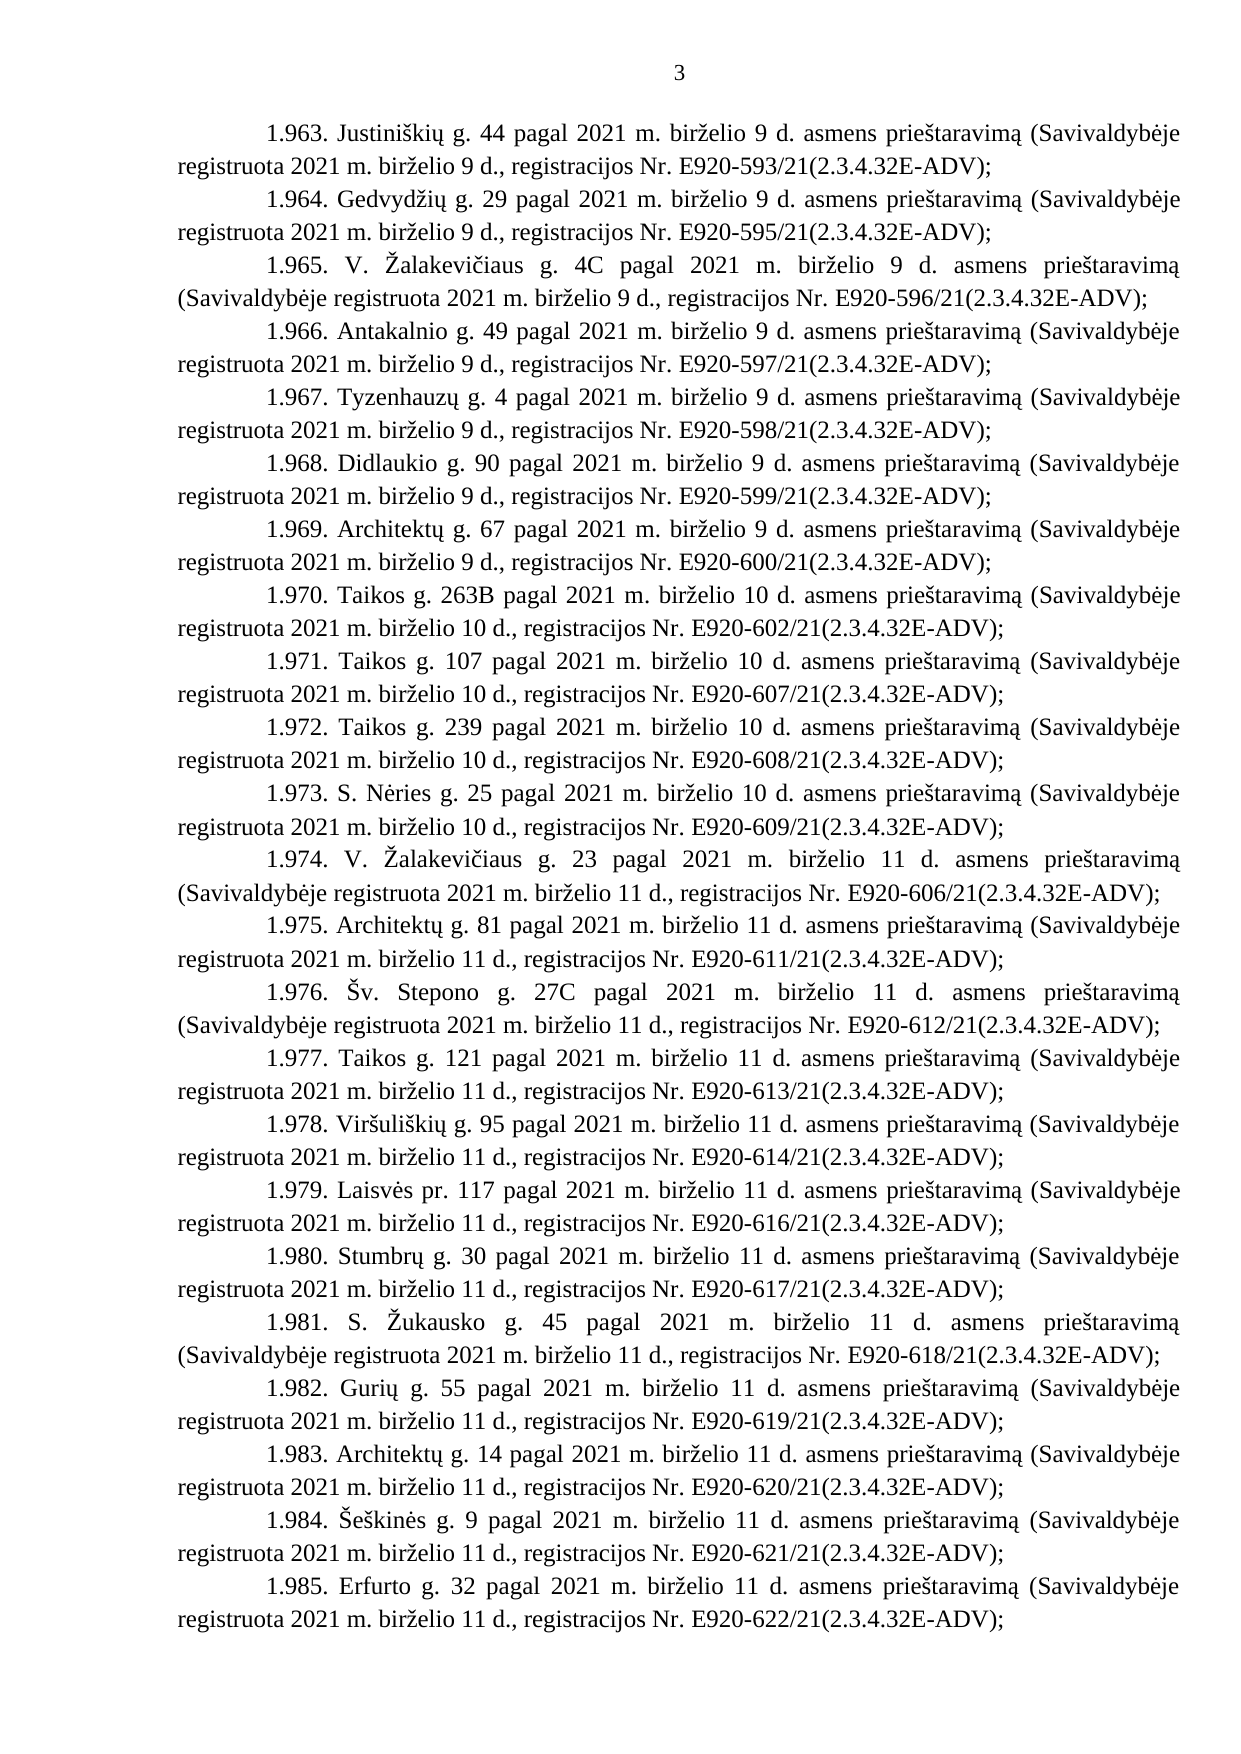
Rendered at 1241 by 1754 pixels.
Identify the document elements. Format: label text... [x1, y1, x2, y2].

text 1.973. S. Nėries g. 25 pagal 2021 m. birželio 10 d. asmens prieštaravimą (Savivaldybėje registruota 2021 m. birželio 10 d., registracijos Nr. E920-609/21(2.3.4.32E-ADV); [177, 778, 1181, 840]
text 1.978. Viršuliškių g. 95 pagal 2021 m. birželio 11 d. asmens prieštaravimą (Savivaldybėje registruota 2021 m. birželio 11 d., registracijos Nr. E920-614/21(2.3.4.32E-ADV); [177, 1109, 1181, 1171]
text 1.965. V. Žalakevičiaus g. 4C pagal 2021 m. birželio 9 d. asmens prieštaravimą (Savivaldybėje registruota 2021 m. birželio 9 d., registracijos Nr. E920-596/21(2.3.4.32E-ADV); [177, 250, 1181, 312]
text 1.981. S. Žukausko g. 45 pagal 2021 m. birželio 11 d. asmens prieštaravimą (Savivaldybėje registruota 2021 m. birželio 11 d., registracijos Nr. E920-618/21(2.3.4.32E-ADV); [177, 1307, 1181, 1369]
text 1.968. Didlaukio g. 90 pagal 2021 m. birželio 9 d. asmens prieštaravimą (Savivaldybėje registruota 2021 m. birželio 9 d., registracijos Nr. E920-599/21(2.3.4.32E-ADV); [177, 448, 1181, 510]
text 1.966. Antakalnio g. 49 pagal 2021 m. birželio 9 d. asmens prieštaravimą (Savivaldybėje registruota 2021 m. birželio 9 d., registracijos Nr. E920-597/21(2.3.4.32E-ADV); [177, 316, 1181, 378]
text 1.979. Laisvės pr. 117 pagal 2021 m. birželio 11 d. asmens prieštaravimą (Savivaldybėje registruota 2021 m. birželio 11 d., registracijos Nr. E920-616/21(2.3.4.32E-ADV); [177, 1175, 1181, 1237]
text 1.969. Architektų g. 67 pagal 2021 m. birželio 9 d. asmens prieštaravimą (Savivaldybėje registruota 2021 m. birželio 9 d., registracijos Nr. E920-600/21(2.3.4.32E-ADV); [177, 514, 1181, 576]
text 1.975. Architektų g. 81 pagal 2021 m. birželio 11 d. asmens prieštaravimą (Savivaldybėje registruota 2021 m. birželio 11 d., registracijos Nr. E920-611/21(2.3.4.32E-ADV); [177, 911, 1181, 972]
text 1.970. Taikos g. 263B pagal 2021 m. birželio 10 d. asmens prieštaravimą (Savivaldybėje registruota 2021 m. birželio 10 d., registracijos Nr. E920-602/21(2.3.4.32E-ADV); [177, 580, 1181, 642]
text 1.985. Erfurto g. 32 pagal 2021 m. birželio 11 d. asmens prieštaravimą (Savivaldybėje registruota 2021 m. birželio 11 d., registracijos Nr. E920-622/21(2.3.4.32E-ADV); [177, 1571, 1181, 1633]
text 1.972. Taikos g. 239 pagal 2021 m. birželio 10 d. asmens prieštaravimą (Savivaldybėje registruota 2021 m. birželio 10 d., registracijos Nr. E920-608/21(2.3.4.32E-ADV); [177, 712, 1181, 774]
text 1.976. Šv. Stepono g. 27С pagal 2021 m. birželio 11 d. asmens prieštaravimą (Savivaldybėje registruota 2021 m. birželio 11 d., registracijos Nr. E920-612/21(2.3.4.32E-ADV); [177, 977, 1181, 1038]
text 1.977. Taikos g. 121 pagal 2021 m. birželio 11 d. asmens prieštaravimą (Savivaldybėje registruota 2021 m. birželio 11 d., registracijos Nr. E920-613/21(2.3.4.32E-ADV); [177, 1043, 1181, 1104]
text 1.984. Šeškinės g. 9 pagal 2021 m. birželio 11 d. asmens prieštaravimą (Savivaldybėje registruota 2021 m. birželio 11 d., registracijos Nr. E920-621/21(2.3.4.32E-ADV); [177, 1505, 1181, 1567]
text 1.980. Stumbrų g. 30 pagal 2021 m. birželio 11 d. asmens prieštaravimą (Savivaldybėje registruota 2021 m. birželio 11 d., registracijos Nr. E920-617/21(2.3.4.32E-ADV); [177, 1241, 1181, 1303]
text 1.974. V. Žalakevičiaus g. 23 pagal 2021 m. birželio 11 d. asmens prieštaravimą (Savivaldybėje registruota 2021 m. birželio 11 d., registracijos Nr. E920-606/21(2.3.4.32E-ADV); [177, 844, 1181, 906]
text 1.967. Tyzenhauzų g. 4 pagal 2021 m. birželio 9 d. asmens prieštaravimą (Savivaldybėje registruota 2021 m. birželio 9 d., registracijos Nr. E920-598/21(2.3.4.32E-ADV); [177, 382, 1181, 444]
text 1.963. Justiniškių g. 44 pagal 2021 m. birželio 9 d. asmens prieštaravimą (Savivaldybėje registruota 2021 m. birželio 9 d., registracijos Nr. E920-593/21(2.3.4.32E-ADV); [177, 118, 1181, 180]
text 1.971. Taikos g. 107 pagal 2021 m. birželio 10 d. asmens prieštaravimą (Savivaldybėje registruota 2021 m. birželio 10 d., registracijos Nr. E920-607/21(2.3.4.32E-ADV); [177, 646, 1181, 708]
text 1.983. Architektų g. 14 pagal 2021 m. birželio 11 d. asmens prieštaravimą (Savivaldybėje registruota 2021 m. birželio 11 d., registracijos Nr. E920-620/21(2.3.4.32E-ADV); [177, 1439, 1181, 1501]
text 1.982. Gurių g. 55 pagal 2021 m. birželio 11 d. asmens prieštaravimą (Savivaldybėje registruota 2021 m. birželio 11 d., registracijos Nr. E920-619/21(2.3.4.32E-ADV); [177, 1373, 1181, 1435]
text 1.964. Gedvydžių g. 29 pagal 2021 m. birželio 9 d. asmens prieštaravimą (Savivaldybėje registruota 2021 m. birželio 9 d., registracijos Nr. E920-595/21(2.3.4.32E-ADV); [177, 184, 1181, 246]
